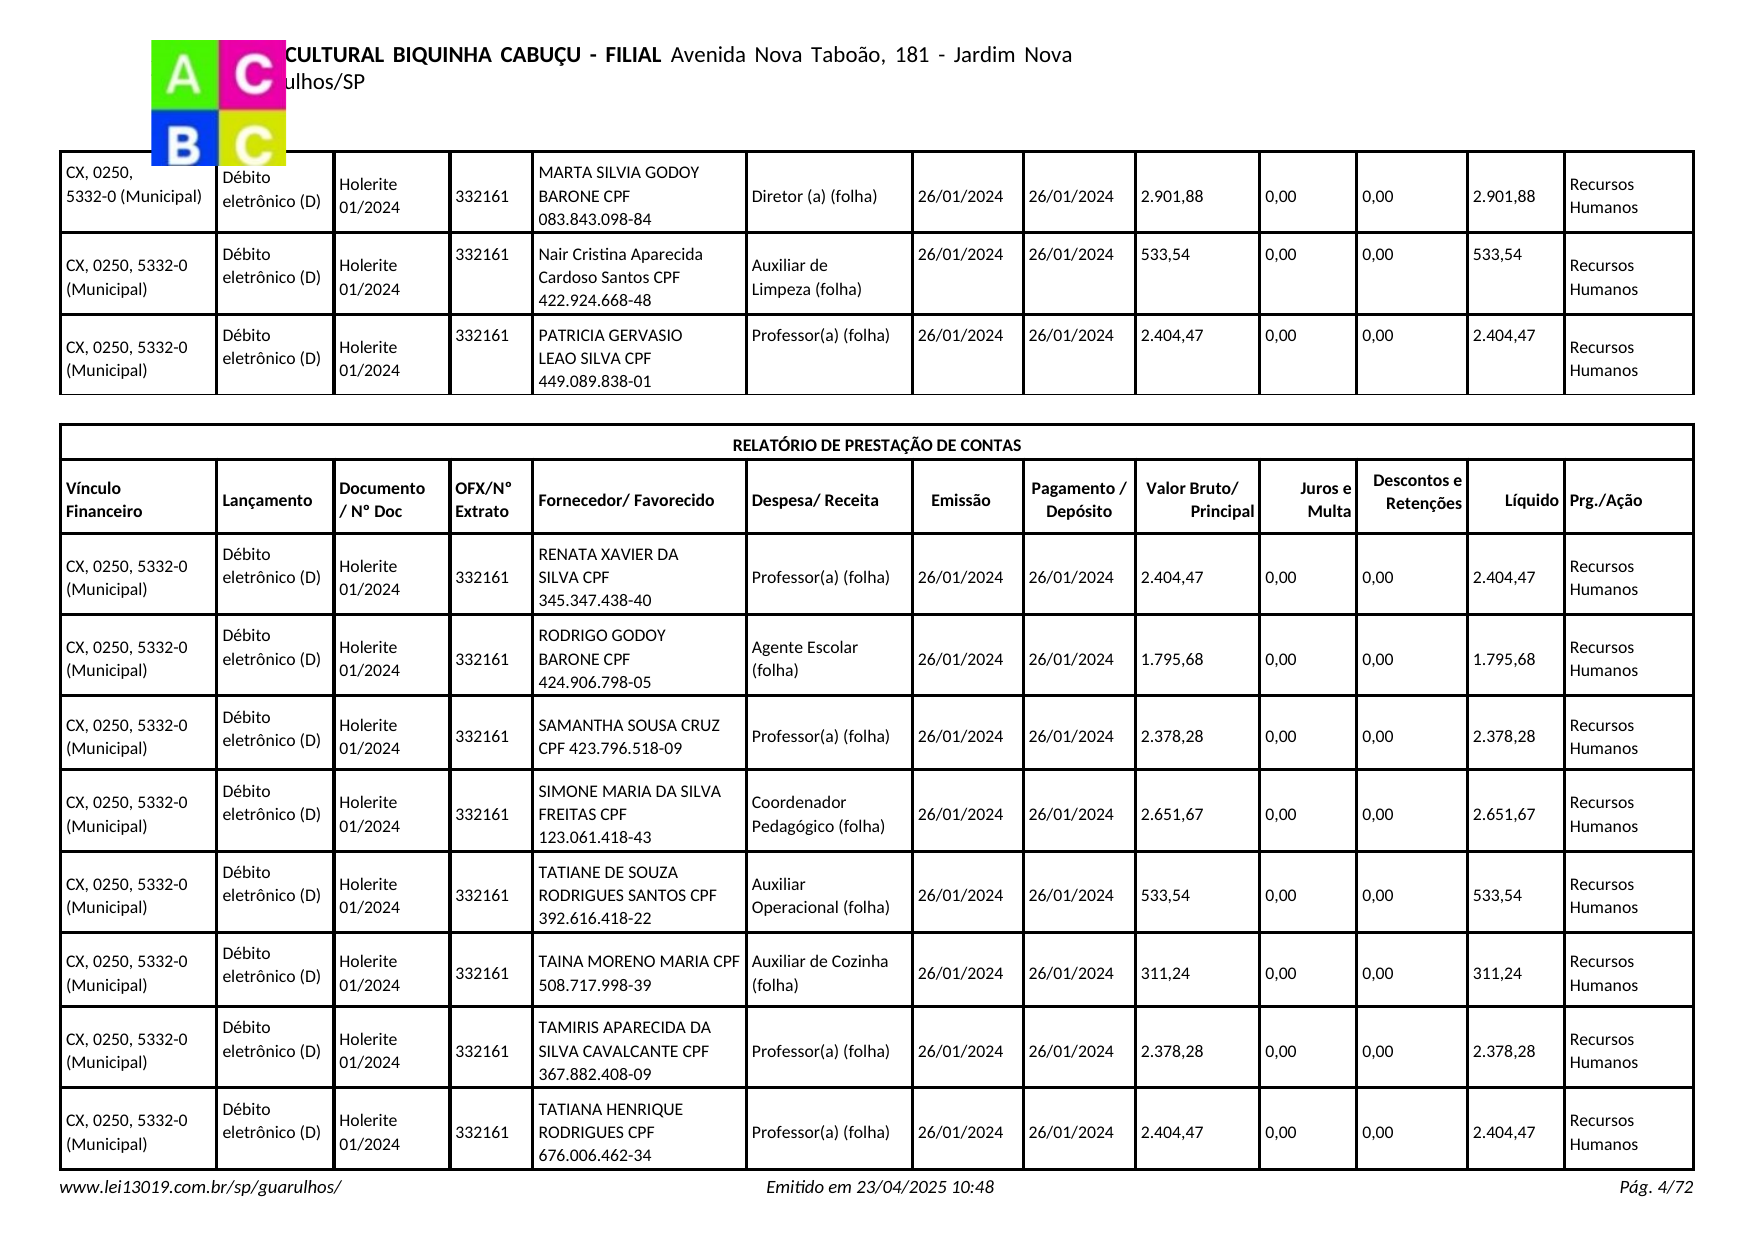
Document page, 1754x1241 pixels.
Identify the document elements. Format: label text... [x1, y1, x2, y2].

table_cell Professor(a) (folha) [748, 535, 911, 613]
table_cell Débito eletrônico (D) [218, 316, 332, 394]
table_cell 2.651,67 [1137, 771, 1258, 849]
table_cell CX, 0250, 5332-0 (Municipal) [62, 934, 215, 1005]
table_cell CX, 0250, 5332-0 (Municipal) [62, 853, 215, 931]
table_cell Recursos Humanos [1566, 535, 1692, 613]
table_cell OFX/Nº Extrato [452, 461, 531, 532]
table_cell Pagamento / Depósito [1025, 461, 1134, 532]
table_cell 2.378,28 [1469, 1008, 1563, 1086]
table_cell 2.404,47 [1469, 1089, 1563, 1167]
table_cell Holerite 01/2024 [336, 535, 448, 613]
table_cell 533,54 [1469, 234, 1563, 312]
table_cell 332161 [452, 1089, 531, 1167]
table_cell Agente Escolar (folha) [748, 616, 911, 694]
table_cell Lançamento [218, 461, 332, 532]
table_cell 0,00 [1261, 697, 1355, 768]
table_cell 533,54 [1137, 234, 1258, 312]
table_cell 0,00 [1358, 535, 1466, 613]
table_cell 2.404,47 [1137, 316, 1258, 394]
table_cell CX, 0250, 5332-0 (Municipal) [62, 771, 215, 849]
table_cell Nair Cristina Aparecida Cardoso Santos CPF 422.924.668-48 [534, 234, 745, 312]
table_cell 332161 [452, 697, 531, 768]
table_cell 0,00 [1358, 853, 1466, 931]
table_cell Recursos Humanos [1566, 934, 1692, 1005]
table_cell 26/01/2024 [914, 697, 1022, 768]
table_cell CX, 0250, 5332-0 (Municipal) [62, 697, 215, 768]
table_cell 26/01/2024 [1025, 153, 1134, 231]
table_cell 26/01/2024 [914, 316, 1022, 394]
table_cell 26/01/2024 [1025, 616, 1134, 694]
table_cell CX, 0250, 5332-0 (Municipal) [62, 153, 215, 231]
table_cell Holerite 01/2024 [336, 616, 448, 694]
table_cell 2.378,28 [1469, 697, 1563, 768]
table_cell Débito eletrônico (D) [218, 934, 332, 1005]
table_cell 332161 [452, 535, 531, 613]
table_cell Professor(a) (folha) [748, 1008, 911, 1086]
table_cell 26/01/2024 [914, 234, 1022, 312]
table_cell Coordenador Pedagógico (folha) [748, 771, 911, 849]
table_cell Recursos Humanos [1566, 771, 1692, 849]
table_cell 332161 [452, 234, 531, 312]
table_cell Débito eletrônico (D) [218, 616, 332, 694]
table_cell Descontos e Retenções [1358, 461, 1466, 532]
table_cell Holerite 01/2024 [336, 697, 448, 768]
table_cell 2.404,47 [1137, 535, 1258, 613]
table_cell 0,00 [1261, 616, 1355, 694]
table_cell 332161 [452, 934, 531, 1005]
table_cell TAMIRIS APARECIDA DA SILVA CAVALCANTE CPF 367.882.408-09 [534, 1008, 745, 1086]
table_cell 533,54 [1137, 853, 1258, 931]
table_cell Auxiliar Operacional (folha) [748, 853, 911, 931]
table_cell Débito eletrônico (D) [218, 853, 332, 931]
table_cell 26/01/2024 [914, 616, 1022, 694]
table_cell 0,00 [1358, 316, 1466, 394]
table_cell 26/01/2024 [914, 1089, 1022, 1167]
table_cell Débito eletrônico (D) [218, 771, 332, 849]
table_cell Líquido [1469, 461, 1563, 532]
table_cell Despesa/ Receita [748, 461, 911, 532]
table_cell CX, 0250, 5332-0 (Municipal) [62, 616, 215, 694]
table_cell Débito eletrônico (D) [218, 535, 332, 613]
table_cell TATIANE DE SOUZA RODRIGUES SANTOS CPF 392.616.418-22 [534, 853, 745, 931]
table_cell Débito eletrônico (D) [218, 1089, 332, 1167]
table_cell Diretor (a) (folha) [748, 153, 911, 231]
table_cell Documento / Nº Doc [336, 461, 448, 532]
table_cell Recursos Humanos [1566, 853, 1692, 931]
table_cell CX, 0250, 5332-0 (Municipal) [62, 535, 215, 613]
table_cell 26/01/2024 [914, 535, 1022, 613]
table_cell Débito eletrônico (D) [218, 234, 332, 312]
table_cell Recursos Humanos [1566, 616, 1692, 694]
table_cell Recursos Humanos [1566, 697, 1692, 768]
table_cell 26/01/2024 [914, 153, 1022, 231]
table_cell Prg./Ação [1566, 461, 1692, 532]
table_cell 2.404,47 [1469, 535, 1563, 613]
table_cell 332161 [452, 853, 531, 931]
table_cell 0,00 [1261, 771, 1355, 849]
table_cell 26/01/2024 [1025, 771, 1134, 849]
table_cell Holerite 01/2024 [336, 316, 448, 394]
table_cell 26/01/2024 [1025, 234, 1134, 312]
table_cell 26/01/2024 [1025, 853, 1134, 931]
table_cell 2.901,88 [1137, 153, 1258, 231]
table_cell Valor Bruto/ Principal [1137, 461, 1258, 532]
table_cell 26/01/2024 [1025, 535, 1134, 613]
table_cell Juros e Multa [1261, 461, 1355, 532]
table_cell 0,00 [1358, 771, 1466, 849]
table_cell 1.795,68 [1469, 616, 1563, 694]
table_cell CX, 0250, 5332-0 (Municipal) [62, 1089, 215, 1167]
table_cell CX, 0250, 5332-0 (Municipal) [62, 1008, 215, 1086]
table_cell 0,00 [1261, 934, 1355, 1005]
table_cell Emissão [914, 461, 1022, 532]
table_cell Auxiliar de Cozinha (folha) [748, 934, 911, 1005]
table_cell Professor(a) (folha) [748, 697, 911, 768]
table_cell 0,00 [1358, 697, 1466, 768]
table_cell 0,00 [1358, 234, 1466, 312]
table_cell Fornecedor/ Favorecido [534, 461, 745, 532]
table_cell 332161 [452, 316, 531, 394]
table_cell Recursos Humanos [1566, 1089, 1692, 1167]
table_cell 332161 [452, 1008, 531, 1086]
table_cell Professor(a) (folha) [748, 1089, 911, 1167]
table_cell Holerite 01/2024 [336, 153, 448, 231]
table_cell 26/01/2024 [914, 934, 1022, 1005]
table_cell 26/01/2024 [1025, 934, 1134, 1005]
table_cell Holerite 01/2024 [336, 234, 448, 312]
table_cell TAINA MORENO MARIA CPF 508.717.998-39 [534, 934, 745, 1005]
table_cell RODRIGO GODOY BARONE CPF 424.906.798-05 [534, 616, 745, 694]
table_cell Débito eletrônico (D) [218, 1008, 332, 1086]
table_cell 0,00 [1261, 1089, 1355, 1167]
table_cell Auxiliar de Limpeza (folha) [748, 234, 911, 312]
table_cell 0,00 [1261, 316, 1355, 394]
table_cell 0,00 [1358, 1089, 1466, 1167]
table_cell Holerite 01/2024 [336, 934, 448, 1005]
table_cell 2.404,47 [1137, 1089, 1258, 1167]
table_cell SIMONE MARIA DA SILVA FREITAS CPF 123.061.418-43 [534, 771, 745, 849]
table_cell Débito eletrônico (D) [218, 697, 332, 768]
table_cell 332161 [452, 616, 531, 694]
table_cell 26/01/2024 [914, 853, 1022, 931]
table_cell 0,00 [1358, 153, 1466, 231]
table_cell CX, 0250, 5332-0 (Municipal) [62, 316, 215, 394]
table_cell 0,00 [1261, 535, 1355, 613]
table_cell CX, 0250, 5332-0 (Municipal) [62, 234, 215, 312]
table_cell 332161 [452, 771, 531, 849]
table_cell 0,00 [1261, 153, 1355, 231]
table_cell 0,00 [1358, 934, 1466, 1005]
table_cell Holerite 01/2024 [336, 1089, 448, 1167]
table_cell Vínculo Financeiro [62, 461, 215, 532]
table_cell 1.795,68 [1137, 616, 1258, 694]
table_cell Débito eletrônico (D) [218, 153, 332, 231]
table_cell Professor(a) (folha) [748, 316, 911, 394]
table_cell 0,00 [1358, 616, 1466, 694]
table_cell RENATA XAVIER DA SILVA CPF 345.347.438-40 [534, 535, 745, 613]
table_cell 2.404,47 [1469, 316, 1563, 394]
table_cell 332161 [452, 153, 531, 231]
table_cell Recursos Humanos [1566, 153, 1692, 231]
table_cell 2.651,67 [1469, 771, 1563, 849]
table_cell 0,00 [1261, 853, 1355, 931]
table_cell 0,00 [1358, 1008, 1466, 1086]
table_cell 26/01/2024 [914, 771, 1022, 849]
table_cell 2.378,28 [1137, 1008, 1258, 1086]
table_cell Holerite 01/2024 [336, 853, 448, 931]
table_cell MARTA SILVIA GODOY BARONE CPF 083.843.098-84 [534, 153, 745, 231]
table_cell 0,00 [1261, 234, 1355, 312]
table_cell 0,00 [1261, 1008, 1355, 1086]
table_cell 533,54 [1469, 853, 1563, 931]
table_cell 26/01/2024 [1025, 316, 1134, 394]
table_cell Recursos Humanos [1566, 1008, 1692, 1086]
table_cell Holerite 01/2024 [336, 771, 448, 849]
table_cell 2.378,28 [1137, 697, 1258, 768]
table_cell 26/01/2024 [1025, 1008, 1134, 1086]
table_cell 2.901,88 [1469, 153, 1563, 231]
table_cell Recursos Humanos [1566, 234, 1692, 312]
table_cell 26/01/2024 [1025, 1089, 1134, 1167]
table_cell 26/01/2024 [1025, 697, 1134, 768]
table_cell 26/01/2024 [914, 1008, 1022, 1086]
table_cell PATRICIA GERVASIO LEAO SILVA CPF 449.089.838-01 [534, 316, 745, 394]
table_cell Recursos Humanos [1566, 316, 1692, 394]
table_cell TATIANA HENRIQUE RODRIGUES CPF 676.006.462-34 [534, 1089, 745, 1167]
table_cell SAMANTHA SOUSA CRUZ CPF 423.796.518-09 [534, 697, 745, 768]
table_cell Holerite 01/2024 [336, 1008, 448, 1086]
table_cell 311,24 [1469, 934, 1563, 1005]
table_header RELATÓRIO DE PRESTAÇÃO DE CONTAS [62, 426, 1692, 457]
table_cell 311,24 [1137, 934, 1258, 1005]
